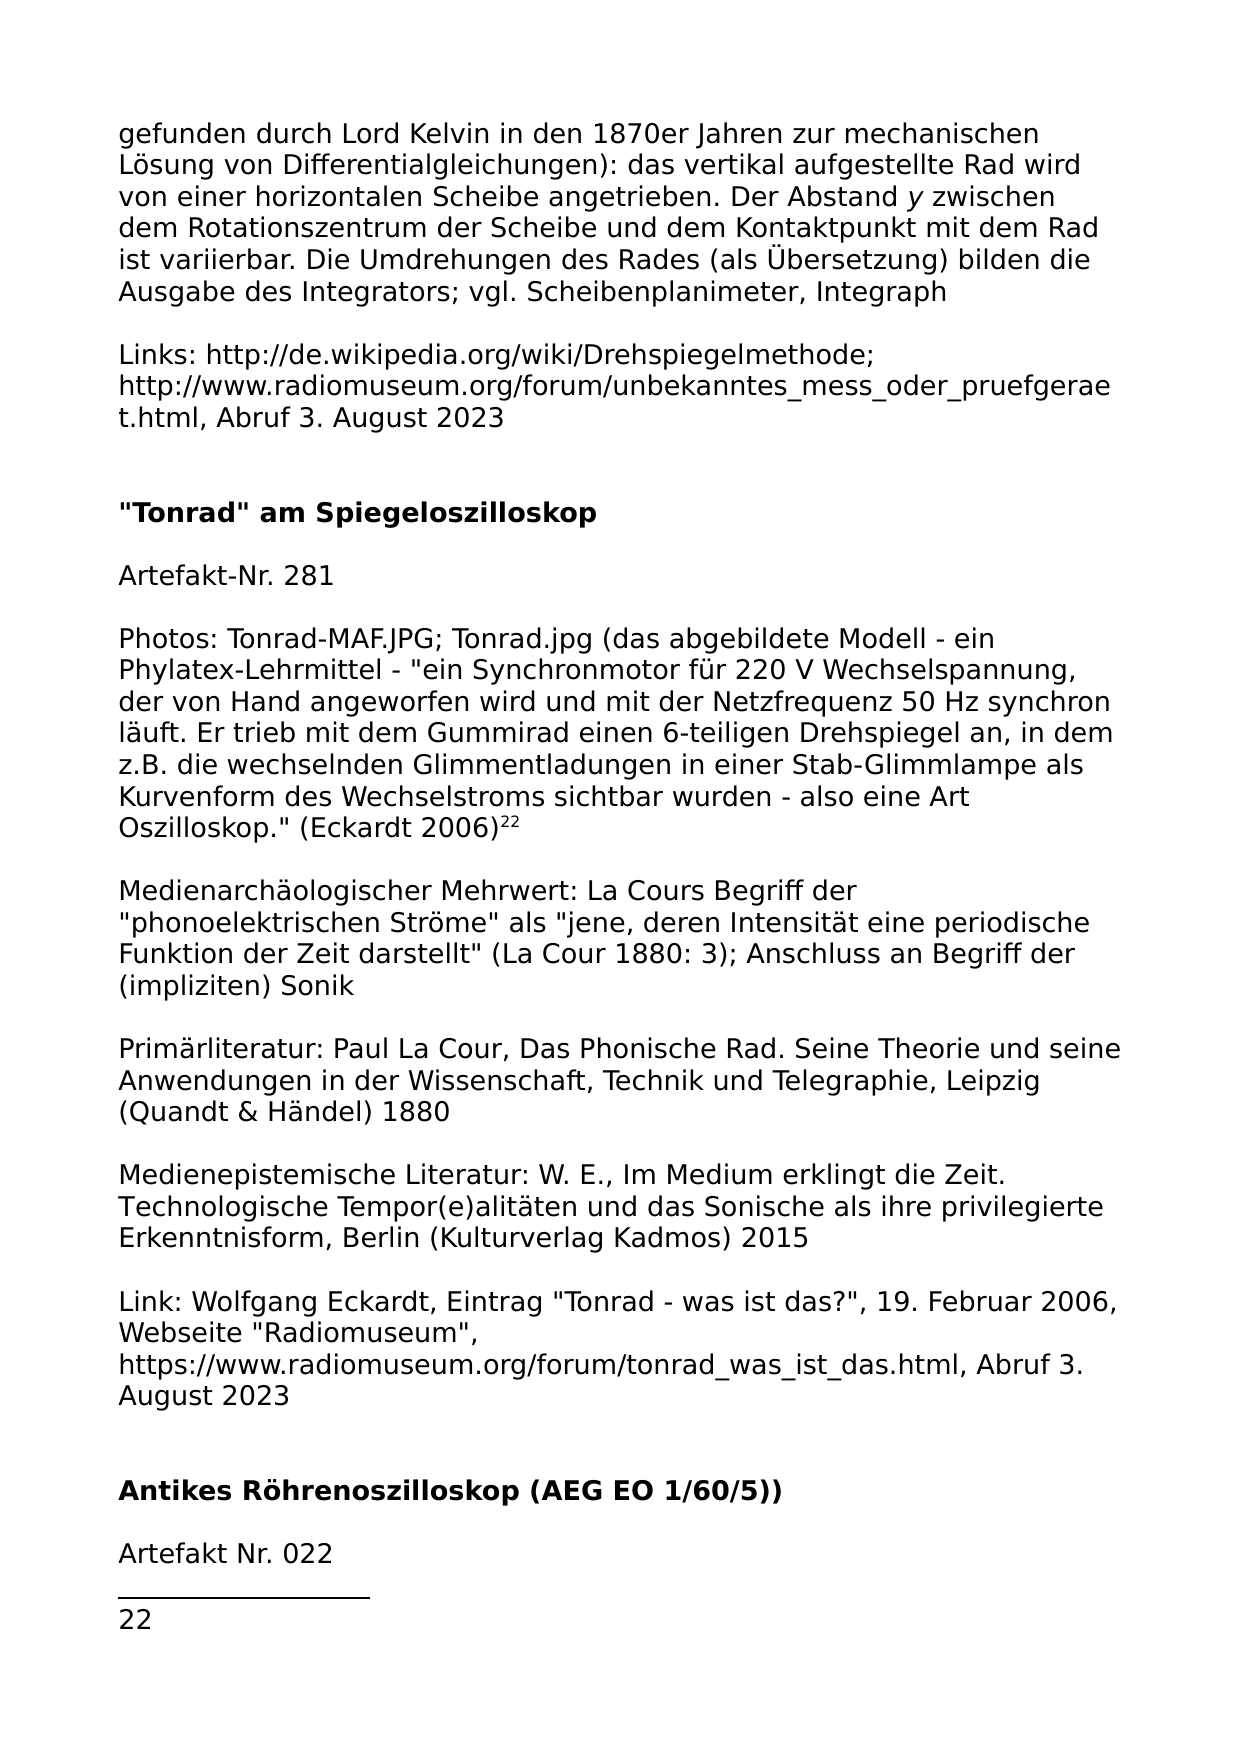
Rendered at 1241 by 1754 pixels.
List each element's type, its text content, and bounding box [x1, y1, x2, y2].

text Primärliteratur: Paul La Cour, Das Phonische Rad. Seine Theorie und seine Anwendungen in der Wissenschaft, Technik und Telegraphie, Leipzig (Quandt & Händel) 1880 [118, 1033, 1122, 1128]
text Links: http://de.wikipedia.org/wiki/Drehspiegelmethode; http://www.radiomuseum.org/forum/unbekanntes_mess_oder_pruefgeraet.html, Abruf 3. August 2023 [118, 339, 1122, 434]
text Artefakt-Nr. 281 [118, 560, 1122, 592]
text Medienepistemische Literatur: W. E., Im Medium erklingt die Zeit. Technologische Tempor(e)alitäten und das Sonische als ihre privilegierte Erkenntnisform, Berlin (Kulturverlag Kadmos) 2015 [118, 1160, 1122, 1254]
text "Tonrad" am Spiegeloszilloskop [118, 497, 1122, 528]
text Antikes Röhrenoszilloskop (AEG EO 1/60/5)) [118, 1475, 1122, 1507]
text gefunden durch Lord Kelvin in den 1870er Jahren zur mechanischen Lösung von Differentialgleichungen): das vertikal aufgestellte Rad wird von einer horizontalen Scheibe angetrieben. Der Abstand y zwischen dem Rotationszentrum der Scheibe und dem Kontaktpunkt mit dem Rad ist variierbar. Die Umdrehungen des Rades (als Übersetzung) bilden die Ausgabe des Integrators; vgl. Scheibenplanimeter, Integraph [118, 118, 1122, 307]
text Link: Wolfgang Eckardt, Eintrag "Tonrad - was ist das?", 19. Februar 2006, Webseite "Radiomuseum", https://www.radiomuseum.org/forum/tonrad_was_ist_das.html, Abruf 3. August 2023 [118, 1286, 1122, 1412]
text Artefakt Nr. 022 [118, 1538, 1122, 1570]
text Photos: Tonrad-MAF.JPG; Tonrad.jpg (das abgebildete Modell - ein Phylatex-Lehrmittel - "ein Synchronmotor für 220 V Wechselspannung, der von Hand angeworfen wird und mit der Netzfrequenz 50 Hz synchron läuft. Er trieb mit dem Gummirad einen 6-teiligen Drehspiegel an, in dem z.B. die wechselnden Glimmentladungen in einer Stab-Glimmlampe als Kurvenform des Wechselstroms sichtbar wurden - also eine Art Oszilloskop." (Eckardt 2006) [118, 623, 1122, 844]
text Medienarchäologischer Mehrwert: La Cours Begriff der "phonoelektrischen Ströme" als "jene, deren Intensität eine periodische Funktion der Zeit darstellt" (La Cour 1880: 3); Anschluss an Begriff der (impliziten) Sonik [118, 876, 1122, 1002]
